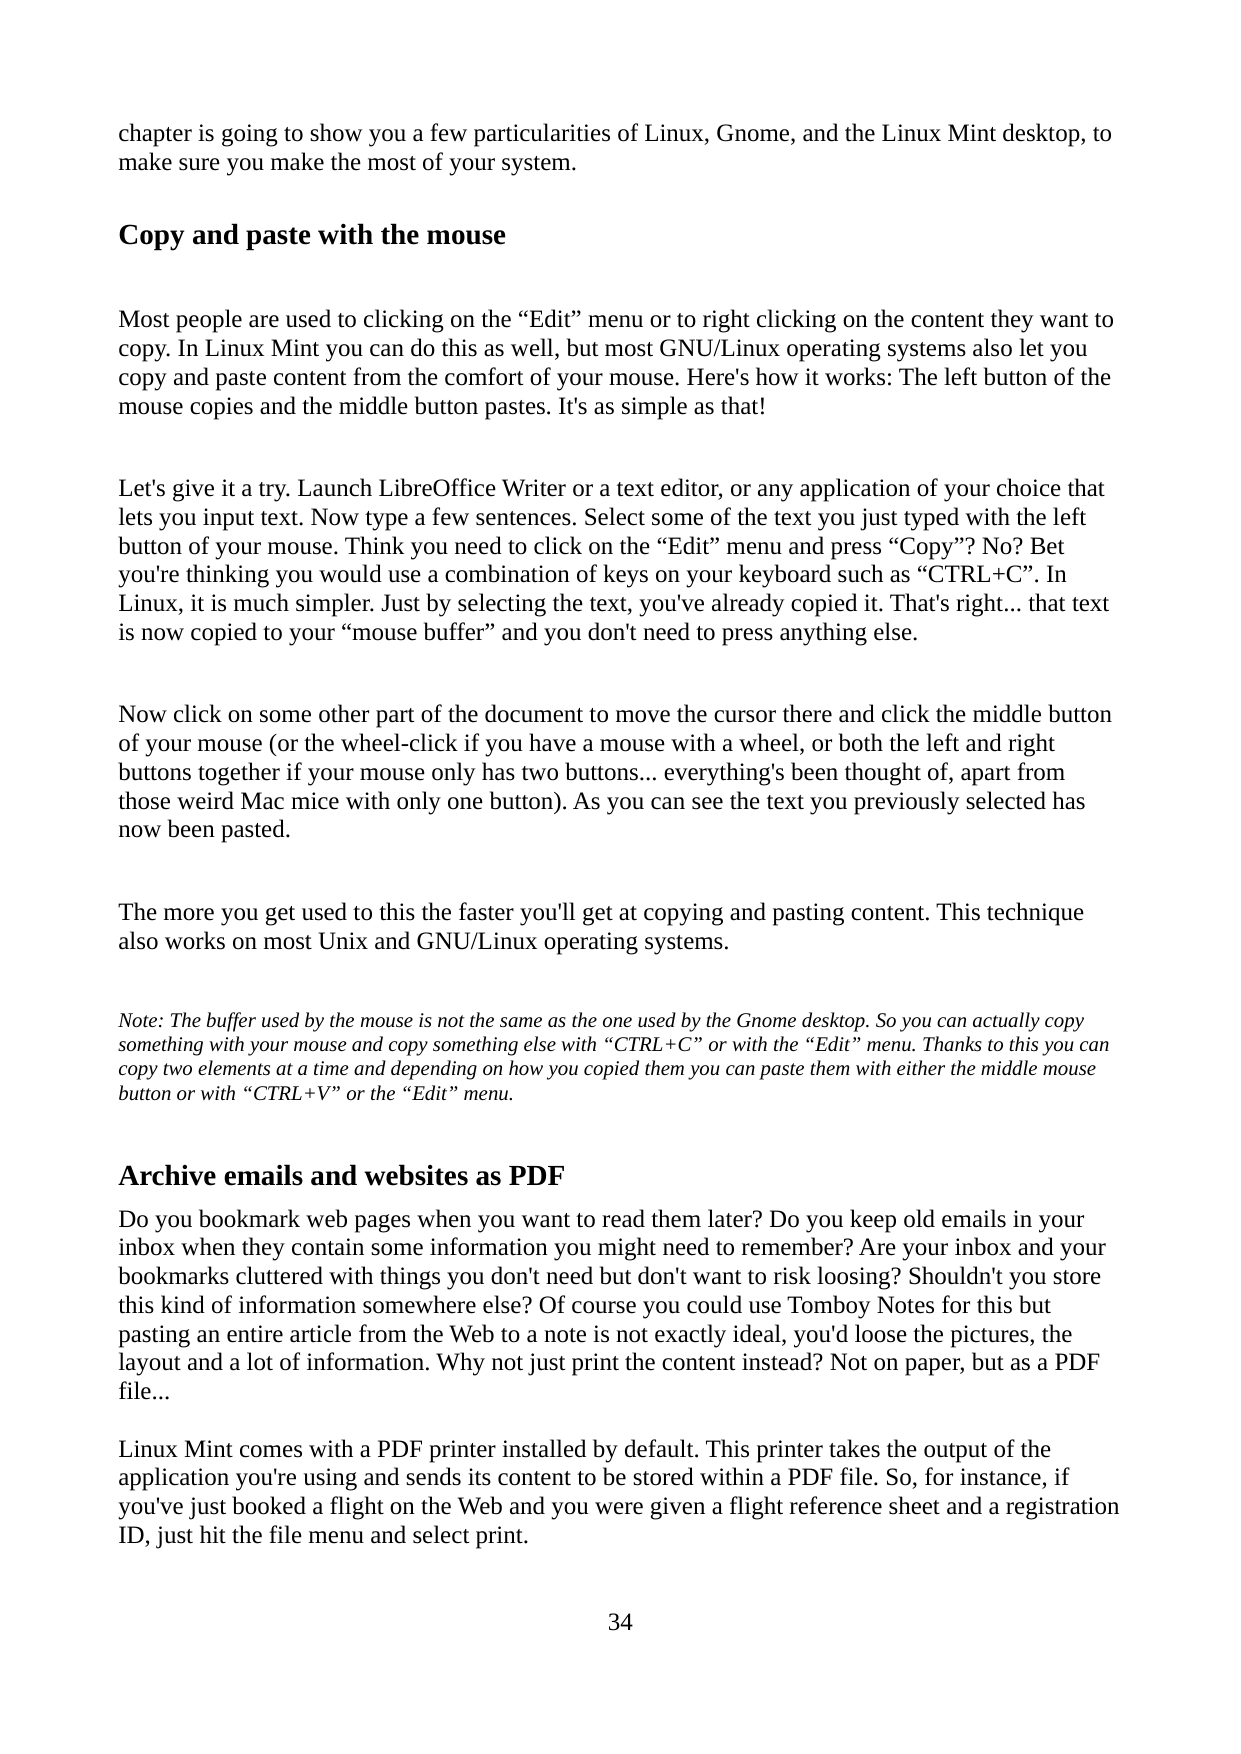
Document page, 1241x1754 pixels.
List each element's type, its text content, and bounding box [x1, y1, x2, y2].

text The more you get used to this the faster you'll get at copying and pasting content. This technique also works on most Unix and GNU/Linux operating systems. [118, 897, 1122, 954]
text Note: The buffer used by the mouse is not the same as the one used by the Gnome desktop. So you can actually copy something with your mouse and copy something else with “CTRL+C” or with the “Edit” menu. Thanks to this you can copy two elements at a time and depending on how you copied them you can paste them with either the middle mouse button or with “CTRL+V” or the “Edit” menu. [118, 1008, 1122, 1104]
subtitle Archive emails and websites as PDF [118, 1158, 1122, 1191]
text Let's give it a try. Launch LibreOffice Writer or a text editor, or any application of your choice that lets you input text. Now type a few sentences. Select some of the text you just typed with the left button of your mouse. Think you need to click on the “Edit” menu and press “Copy”? No? Bet you're thinking you would use a combination of keys on your keyboard such as “CTRL+C”. In Linux, it is much simpler. Just by selecting the text, you've already copied it. That's right... that text is now copied to your “mouse buffer” and you don't need to press anything else. [118, 473, 1122, 646]
text Do you bookmark web pages when you want to read them later? Do you keep old emails in your inbox when they contain some information you might need to remember? Are your inbox and your bookmarks cluttered with things you don't need but don't want to risk loosing? Shouldn't you store this kind of information somewhere else? Of course you could use Tomboy Notes for this but pasting an entire article from the Web to a note is not exactly ideal, you'd loose the pictures, the layout and a lot of information. Why not just print the content instead? Not on paper, but as a PDF file... [118, 1204, 1122, 1405]
text Linux Mint comes with a PDF printer installed by default. This printer takes the output of the application you're using and sends its content to be stored within a PDF file. So, for instance, if you've just booked a flight on the Web and you were given a flight reference sheet and a registration ID, just hit the file menu and select print. [118, 1434, 1122, 1549]
text Now click on some other part of the document to move the cursor there and click the middle button of your mouse (or the wheel-click if you have a mouse with a wheel, or both the left and right buttons together if your mouse only has two buttons... everything's been thought of, apart from those weird Mac mice with only one button). As you can see the text you previously selected has now been pasted. [118, 699, 1122, 843]
subtitle Copy and paste with the mouse [118, 217, 1122, 251]
text chapter is going to show you a few particularities of Linux, Gnome, and the Linux Mint desktop, to make sure you make the most of your system. [118, 118, 1122, 176]
text Most people are used to clicking on the “Edit” menu or to right clicking on the content they want to copy. In Linux Mint you can do this as well, but most GNU/Linux operating systems also let you copy and paste content from the comfort of your mouse. Here's how it works: The left button of the mouse copies and the middle button pastes. It's as simple as that! [118, 304, 1122, 419]
